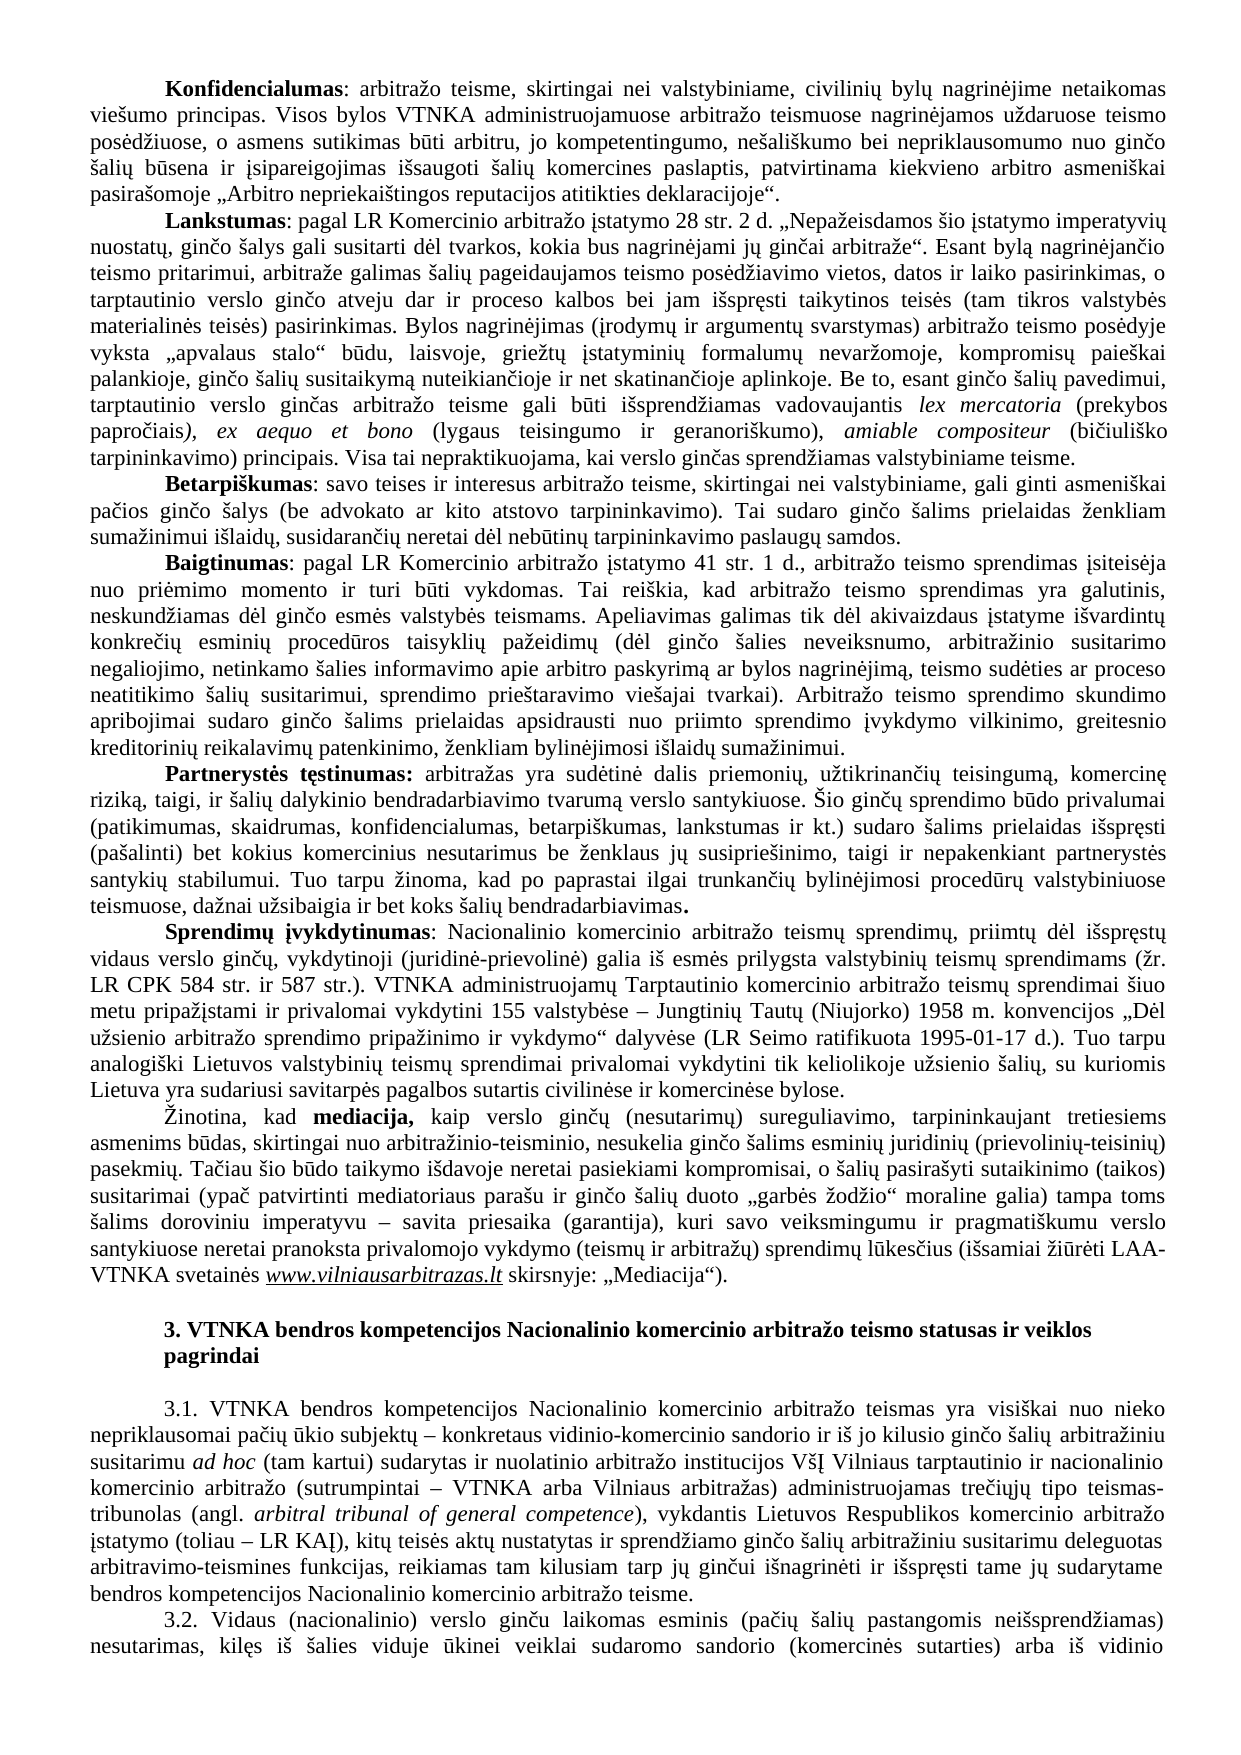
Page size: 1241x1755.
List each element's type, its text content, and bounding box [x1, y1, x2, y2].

text Žinotina, kad mediacija, kaip verslo ginčų (nesutarimų) sureguliavimo, tarpininkaujant tretiesiems asmenims būdas, skirtingai nuo arbitražinio-teisminio, nesukelia ginčo šalims esminių juridinių (prievolinių-teisinių) pasekmių. Tačiau šio būdo taikymo išdavoje neretai pasiekiami kompromisai, o šalių pasirašyti sutaikinimo (taikos) susitarimai (ypač patvirtinti mediatoriaus parašu ir ginčo šalių duoto „garbės žodžio“ moraline galia) tampa toms šalims doroviniu imperatyvu – savita priesaika (garantija), kuri savo veiksmingumu ir pragmatiškumu verslo santykiuose neretai pranoksta privalomojo vykdymo (teismų ir arbitražų) sprendimų lūkesčius (išsamiai žiūrėti LAA-VTNKA svetainės www.vilniausarbitrazas.lt skirsnyje: „Mediacija“). [90, 1103, 1168, 1287]
text Betarpiškumas: savo teises ir interesus arbitražo teisme, skirtingai nei valstybiniame, gali ginti asmeniškai pačios ginčo šalys (be advokato ar kito atstovo tarpininkavimo). Tai sudaro ginčo šalims prielaidas ženkliam sumažinimui išlaidų, susidarančių neretai dėl nebūtinų tarpininkavimo paslaugų samdos. [90, 470, 1168, 549]
text Sprendimų įvykdytinumas: Nacionalinio komercinio arbitražo teismų sprendimų, priimtų dėl išspręstų vidaus verslo ginčų, vykdytinoji (juridinė-prievolinė) galia iš esmės prilygsta valstybinių teismų sprendimams (žr. LR CPK 584 str. ir 587 str.). VTNKA administruojamų Tarptautinio komercinio arbitražo teismų sprendimai šiuo metu pripažįstami ir privalomai vykdytini 155 valstybėse – Jungtinių Tautų (Niujorko) 1958 m. konvencijos „Dėl užsienio arbitražo sprendimo pripažinimo ir vykdymo“ dalyvėse (LR Seimo ratifikuota 1995-01-17 d.). Tuo tarpu analogiški Lietuvos valstybinių teismų sprendimai privalomai vykdytini tik keliolikoje užsienio šalių, su kuriomis Lietuva yra sudariusi savitarpės pagalbos sutartis civilinėse ir komercinėse bylose. [90, 918, 1168, 1103]
text Konfidencialumas: arbitražo teisme, skirtingai nei valstybiniame, civilinių bylų nagrinėjime netaikomas viešumo principas. Visos bylos VTNKA administruojamuose arbitražo teismuose nagrinėjamos uždaruose teismo posėdžiuose, o asmens sutikimas būti arbitru, jo kompetentingumo, nešališkumo bei nepriklausomumo nuo ginčo šalių būsena ir įsipareigojimas išsaugoti šalių komercines paslaptis, patvirtinama kiekvieno arbitro asmeniškai pasirašomoje „Arbitro nepriekaištingos reputacijos atitikties deklaracijoje“. [90, 75, 1168, 207]
text 3.2. Vidaus (nacionalinio) verslo ginču laikomas esminis (pačių šalių pastangomis neišsprendžiamas) nesutarimas, kilęs iš šalies viduje ūkinei veiklai sudaromo sandorio (komercinės sutarties) arba iš vidinio [90, 1606, 1165, 1659]
text Lankstumas: pagal LR Komercinio arbitražo įstatymo 28 str. 2 d. „Nepažeisdamos šio įstatymo imperatyvių nuostatų, ginčo šalys gali susitarti dėl tvarkos, kokia bus nagrinėjami jų ginčai arbitraže“. Esant bylą nagrinėjančio teismo pritarimui, arbitraže galimas šalių pageidaujamos teismo posėdžiavimo vietos, datos ir laiko pasirinkimas, o tarptautinio verslo ginčo atveju dar ir proceso kalbos bei jam išspręsti taikytinos teisės (tam tikros valstybės materialinės teisės) pasirinkimas. Bylos nagrinėjimas (įrodymų ir argumentų svarstymas) arbitražo teismo posėdyje vyksta „apvalaus stalo“ būdu, laisvoje, griežtų įstatyminių formalumų nevaržomoje, kompromisų paieškai palankioje, ginčo šalių susitaikymą nuteikiančioje ir net skatinančioje aplinkoje. Be to, esant ginčo šalių pavedimui, tarptautinio verslo ginčas arbitražo teisme gali būti išsprendžiamas vadovaujantis lex mercatoria (prekybos papročiais), ex aequo et bono (lygaus teisingumo ir geranoriškumo), amiable compositeur (bičiuliško tarpininkavimo) principais. Visa tai nepraktikuojama, kai verslo ginčas sprendžiamas valstybiniame teisme. [90, 207, 1168, 470]
text 3. VTNKA bendros kompetencijos Nacionalinio komercinio arbitražo teismo statusas ir veiklos pagrindai [164, 1316, 1168, 1369]
text 3.1. VTNKA bendros kompetencijos Nacionalinio komercinio arbitražo teismas yra visiškai nuo nieko nepriklausomai pačių ūkio subjektų – konkretaus vidinio-komercinio sandorio ir iš jo kilusio ginčo šalių arbitražiniu susitarimu ad hoc (tam kartui) sudarytas ir nuolatinio arbitražo institucijos VšĮ Vilniaus tarptautinio ir nacionalinio komercinio arbitražo (sutrumpintai – VTNKA arba Vilniaus arbitražas) administruojamas trečiųjų tipo teismas-tribunolas (angl. arbitral tribunal of general competence), vykdantis Lietuvos Respublikos komercinio arbitražo įstatymo (toliau – LR KAĮ), kitų teisės aktų nustatytas ir sprendžiamo ginčo šalių arbitražiniu susitarimu deleguotas arbitravimo-teismines funkcijas, reikiamas tam kilusiam tarp jų ginčui išnagrinėti ir išspręsti tame jų sudarytame bendros kompetencijos Nacionalinio komercinio arbitražo teisme. [90, 1395, 1165, 1606]
text Partnerystės tęstinumas: arbitražas yra sudėtinė dalis priemonių, užtikrinančių teisingumą, komercinę riziką, taigi, ir šalių dalykinio bendradarbiavimo tvarumą verslo santykiuose. Šio ginčų sprendimo būdo privalumai (patikimumas, skaidrumas, konfidencialumas, betarpiškumas, lankstumas ir kt.) sudaro šalims prielaidas išspręsti (pašalinti) bet kokius komercinius nesutarimus be ženklaus jų susipriešinimo, taigi ir nepakenkiant partnerystės santykių stabilumui. Tuo tarpu žinoma, kad po paprastai ilgai trunkančių bylinėjimosi procedūrų valstybiniuose teismuose, dažnai užsibaigia ir bet koks šalių bendradarbiavimas. [90, 760, 1168, 918]
text Baigtinumas: pagal LR Komercinio arbitražo įstatymo 41 str. 1 d., arbitražo teismo sprendimas įsiteisėja nuo priėmimo momento ir turi būti vykdomas. Tai reiškia, kad arbitražo teismo sprendimas yra galutinis, neskundžiamas dėl ginčo esmės valstybės teismams. Apeliavimas galimas tik dėl akivaizdaus įstatyme išvardintų konkrečių esminių procedūros taisyklių pažeidimų (dėl ginčo šalies neveiksnumo, arbitražinio susitarimo negaliojimo, netinkamo šalies informavimo apie arbitro paskyrimą ar bylos nagrinėjimą, teismo sudėties ar proceso neatitikimo šalių susitarimui, sprendimo prieštaravimo viešajai tvarkai). Arbitražo teismo sprendimo skundimo apribojimai sudaro ginčo šalims prielaidas apsidrausti nuo priimto sprendimo įvykdymo vilkinimo, greitesnio kreditorinių reikalavimų patenkinimo, ženkliam bylinėjimosi išlaidų sumažinimui. [90, 549, 1168, 760]
